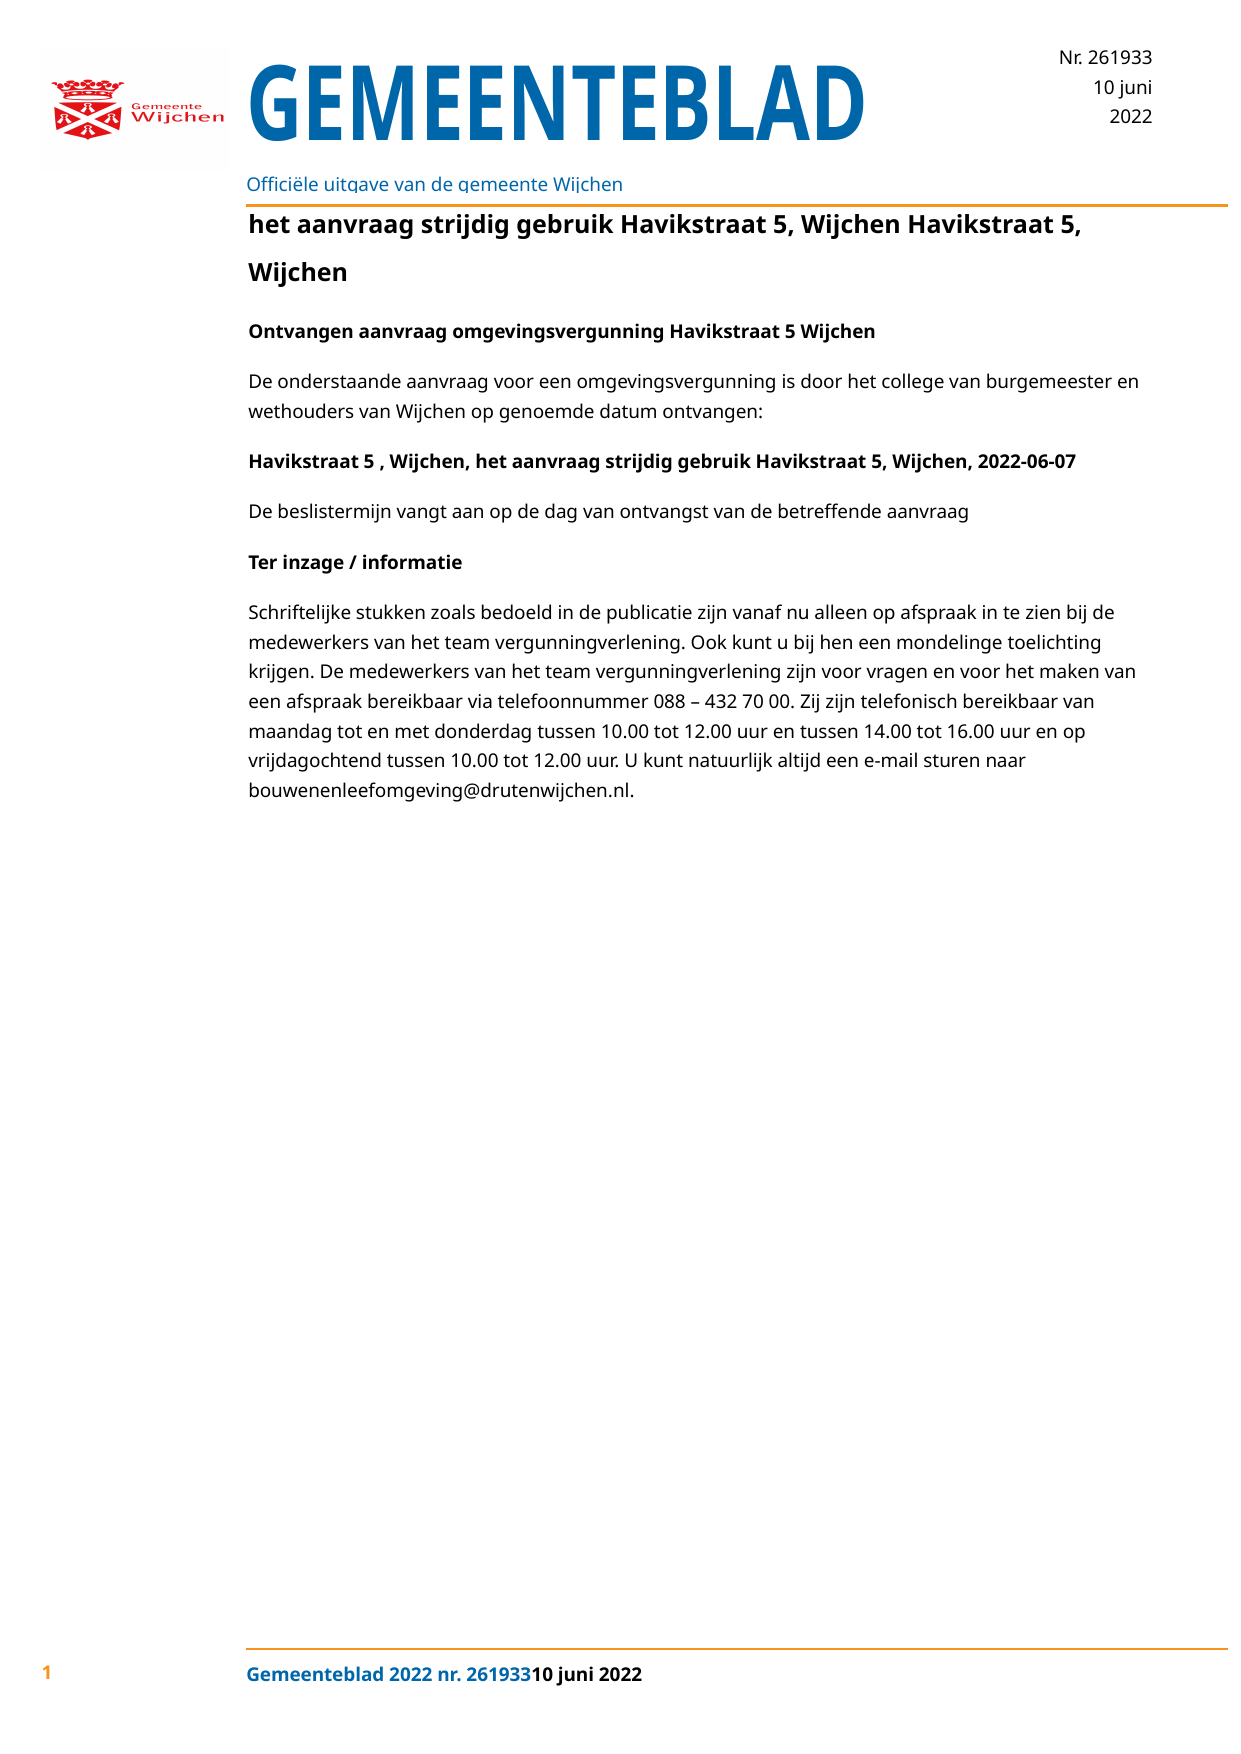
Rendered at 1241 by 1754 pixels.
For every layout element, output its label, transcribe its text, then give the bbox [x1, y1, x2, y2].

picture [41, 47, 231, 172]
text Ter inzage / informatie [248, 549, 1152, 575]
text Havikstraat 5 , Wijchen, het aanvraag strijdig gebruik Havikstraat 5, Wijchen, 2022-06-07 [248, 448, 1152, 474]
text Ontvangen aanvraag omgevingsvergunning Havikstraat 5 Wijchen [248, 318, 1152, 344]
text De beslistermijn vangt aan op de dag van ontvangst van de betreffende aanvraag [248, 499, 1152, 524]
text De onderstaande aanvraag voor een omgevingsvergunning is door het college van burgemeester en wethouders van Wijchen op genoemde datum ontvangen: [248, 368, 1152, 424]
text Schriftelijke stukken zoals bedoeld in de publicatie zijn vanaf nu alleen op afspraak in te zien bij de medewerkers van het team vergunningverlening. Ook kunt u bij hen een mondelinge toelichting krijgen. De medewerkers van het team vergunningverlening zijn voor vragen en voor het maken van een afspraak bereikbaar via telefoonnummer 088 – 432 70 00. Zij zijn telefonisch bereikbaar van maandag tot en met donderdag tussen 10.00 tot 12.00 uur en tussen 14.00 tot 16.00 uur en op vrijdagochtend tussen 10.00 tot 12.00 uur. U kunt natuurlijk altijd een e-mail sturen naar bouwenenleefomgeving@drutenwijchen.nl. [248, 599, 1152, 803]
text het aanvraag strijdig gebruik Havikstraat 5, Wijchen Havikstraat 5, Wijchen [248, 207, 1152, 288]
